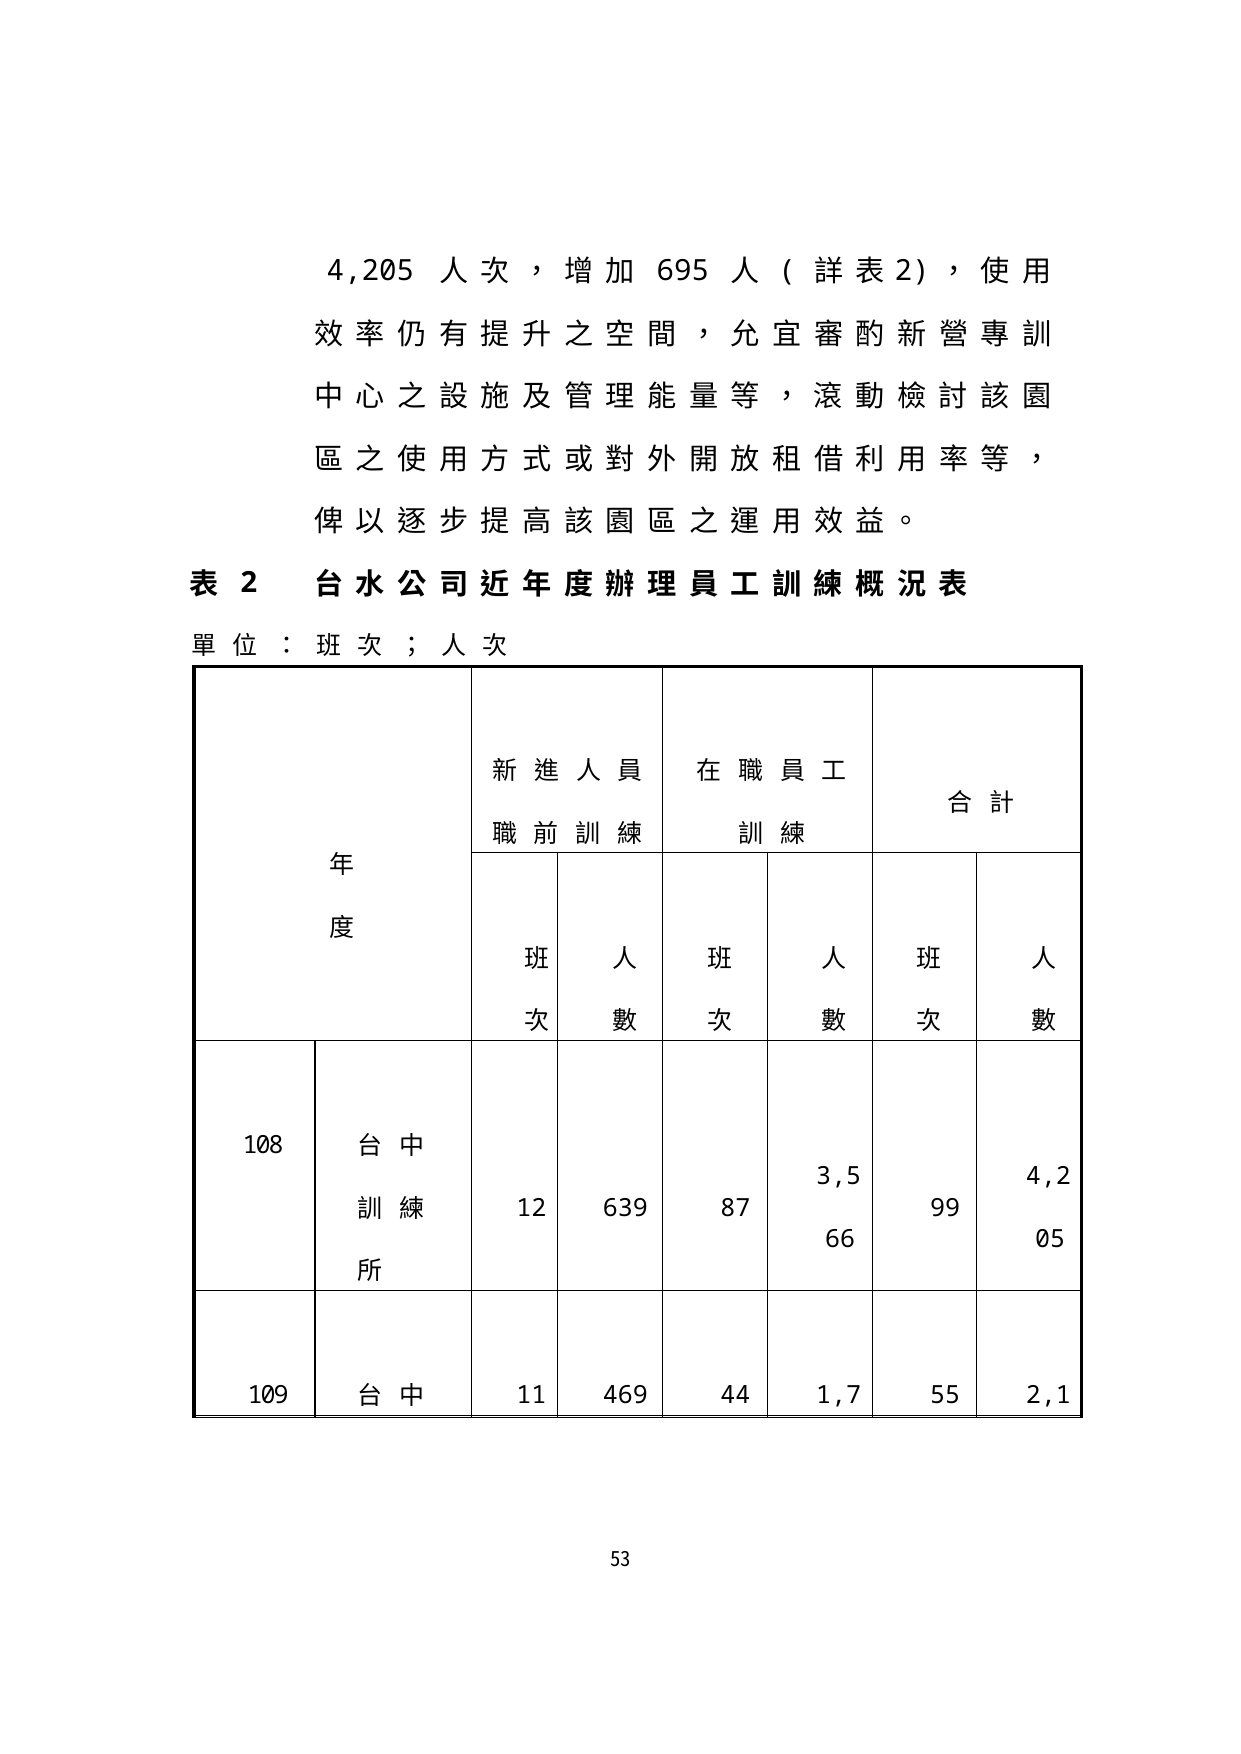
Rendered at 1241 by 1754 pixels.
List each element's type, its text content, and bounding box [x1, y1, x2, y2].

table_header 合計 [873, 668, 1080, 852]
table_cell 2,1 [977, 1291, 1080, 1415]
table_cell 639 [558, 1041, 662, 1290]
table_cell 1,7 [768, 1291, 872, 1415]
table_header 新進人員職前訓練 [472, 668, 662, 852]
table_header 年 度 [196, 668, 471, 1040]
table_cell 469 [558, 1291, 662, 1415]
table_cell 3,566 [768, 1041, 872, 1290]
table_header 在職員工訓練 [663, 668, 872, 852]
table_cell 班次 [663, 853, 767, 1040]
table_cell 台中訓練所 [316, 1041, 471, 1290]
table_cell 44 [663, 1291, 767, 1415]
table_cell 108 [196, 1041, 314, 1290]
table_cell 109 [196, 1291, 314, 1415]
table_cell 台中 [316, 1291, 471, 1415]
table_cell 87 [663, 1041, 767, 1290]
table_cell 55 [873, 1291, 976, 1415]
text 4,205人次，增加695人(詳表2)，使用效率仍有提升之空間，允宜審酌新營專訓中心之設施及管理能量等，滾動檢討該園區之使用方式或對外開放租借利用率等，俾以逐步提高該園區之運用效益。 [271, 227, 1058, 540]
table_cell 4,205 [977, 1041, 1080, 1290]
text 表2 台水公司近年度辦理員工訓練概況表 單位：班次；人次 [183, 540, 1058, 665]
table_cell 班次 [472, 853, 557, 1040]
table_cell 人數 [558, 853, 662, 1040]
table_cell 99 [873, 1041, 976, 1290]
table_cell 人數 [768, 853, 872, 1040]
table_cell 11 [472, 1291, 557, 1415]
table_cell 班次 [873, 853, 976, 1040]
table_cell 人數 [977, 853, 1080, 1040]
table_cell 12 [472, 1041, 557, 1290]
